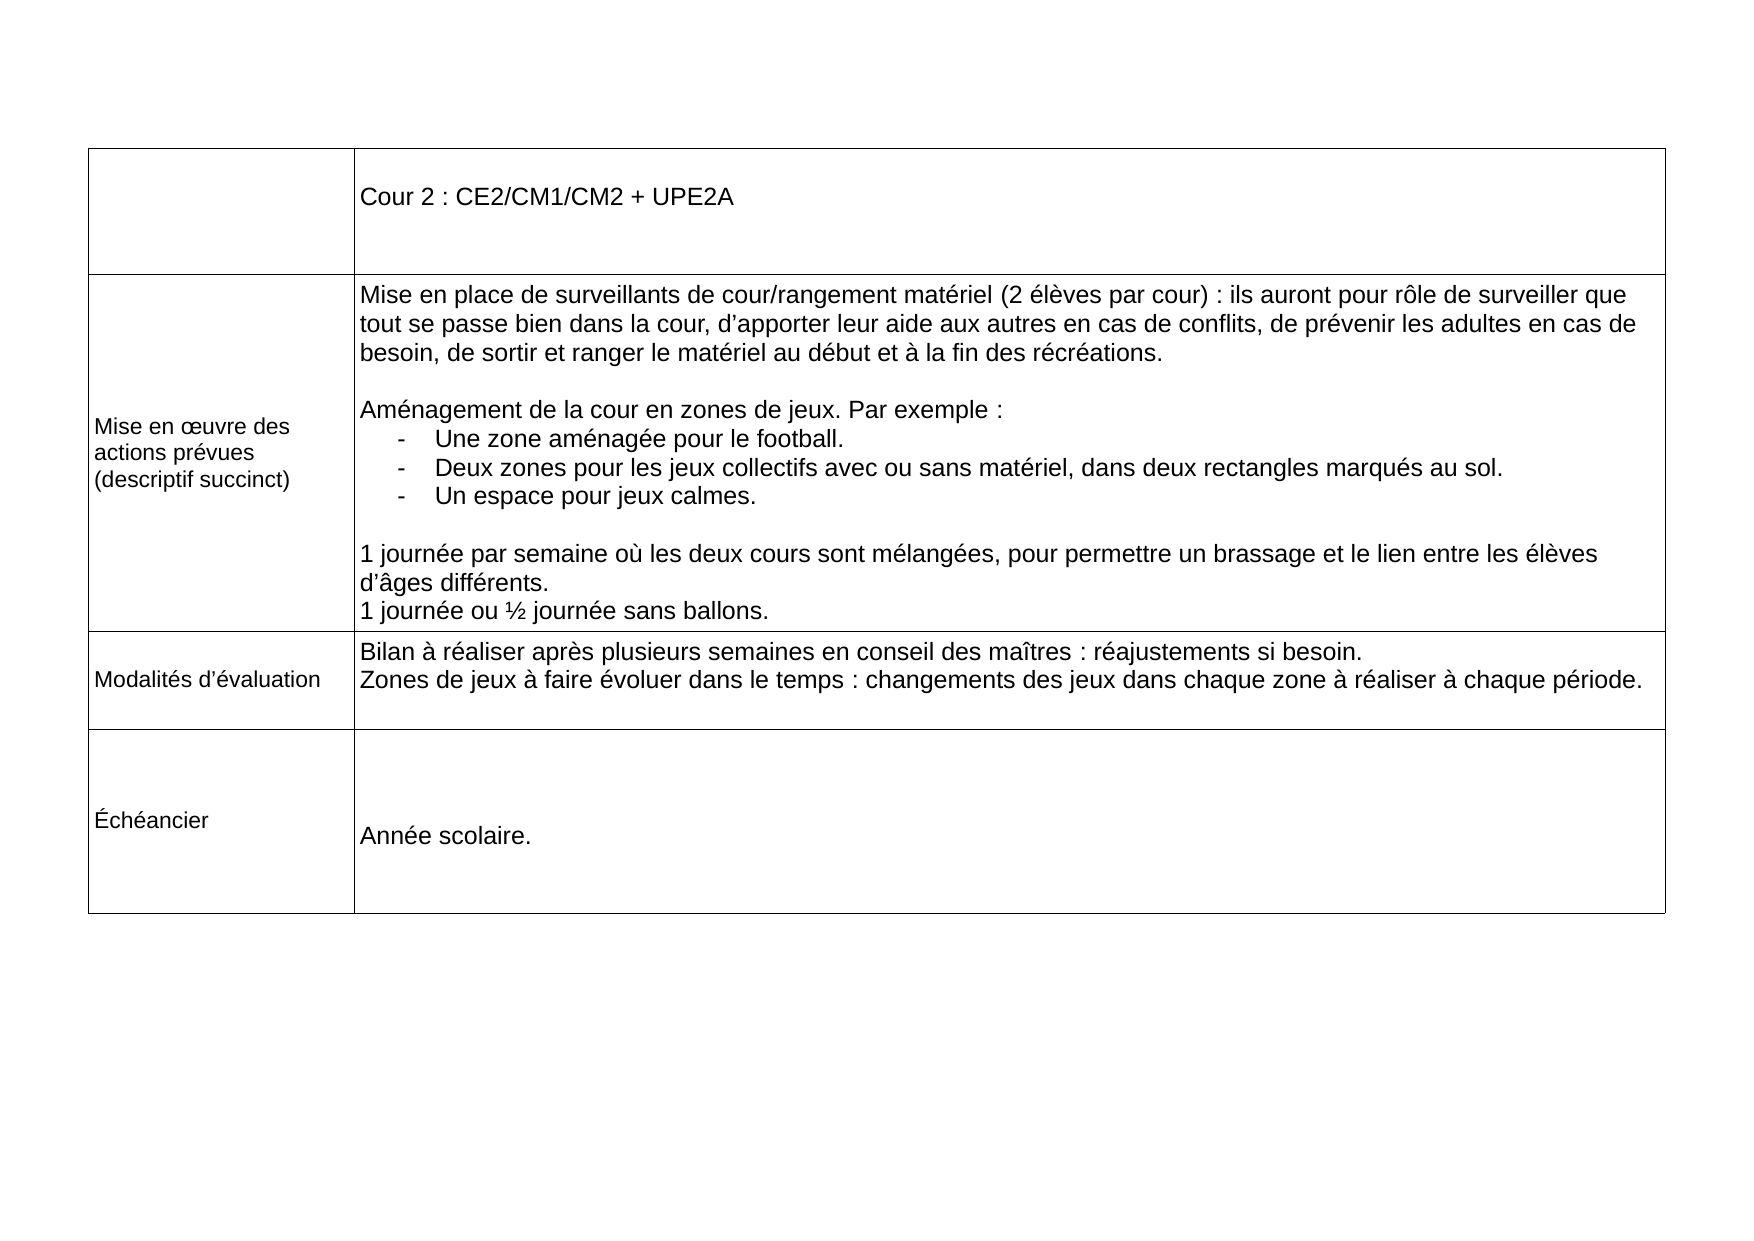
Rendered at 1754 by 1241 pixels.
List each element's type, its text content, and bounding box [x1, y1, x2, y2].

table_cell [89, 149, 354, 274]
table_cell Mise en œuvre des actions prévues (descriptif succinct) [89, 275, 354, 631]
table_cell Modalités d’évaluation [89, 632, 354, 728]
table_cell Année scolaire. [355, 730, 1665, 913]
table_cell Mise en place de surveillants de cour/rangement matériel (2 élèves par cour) : ils auront pour rôle de surveiller que tout se passe bien dans la cour, d’apporter leur aide aux autres en cas de conflits, de prévenir les adultes en cas de besoin, de sortir et ranger le matériel au début et à la fin des récréations. Aménagement de la cour en zones de jeux. Par exemple : Une zone aménagée pour le football. Deux zones pour les jeux collectifs avec ou sans matériel, dans deux rectangles marqués au sol. Un espace pour jeux calmes. 1 journée par semaine où les deux cours sont mélangées, pour permettre un brassage et le lien entre les élèves d’âges différents. 1 journée ou ½ journée sans ballons. [355, 275, 1665, 631]
table_cell Échéancier [89, 730, 354, 913]
table_cell Cour 2 : CE2/CM1/CM2 + UPE2A [355, 149, 1665, 274]
table_cell Bilan à réaliser après plusieurs semaines en conseil des maîtres : réajustements si besoin. Zones de jeux à faire évoluer dans le temps : changements des jeux dans chaque zone à réaliser à chaque période. [355, 632, 1665, 728]
